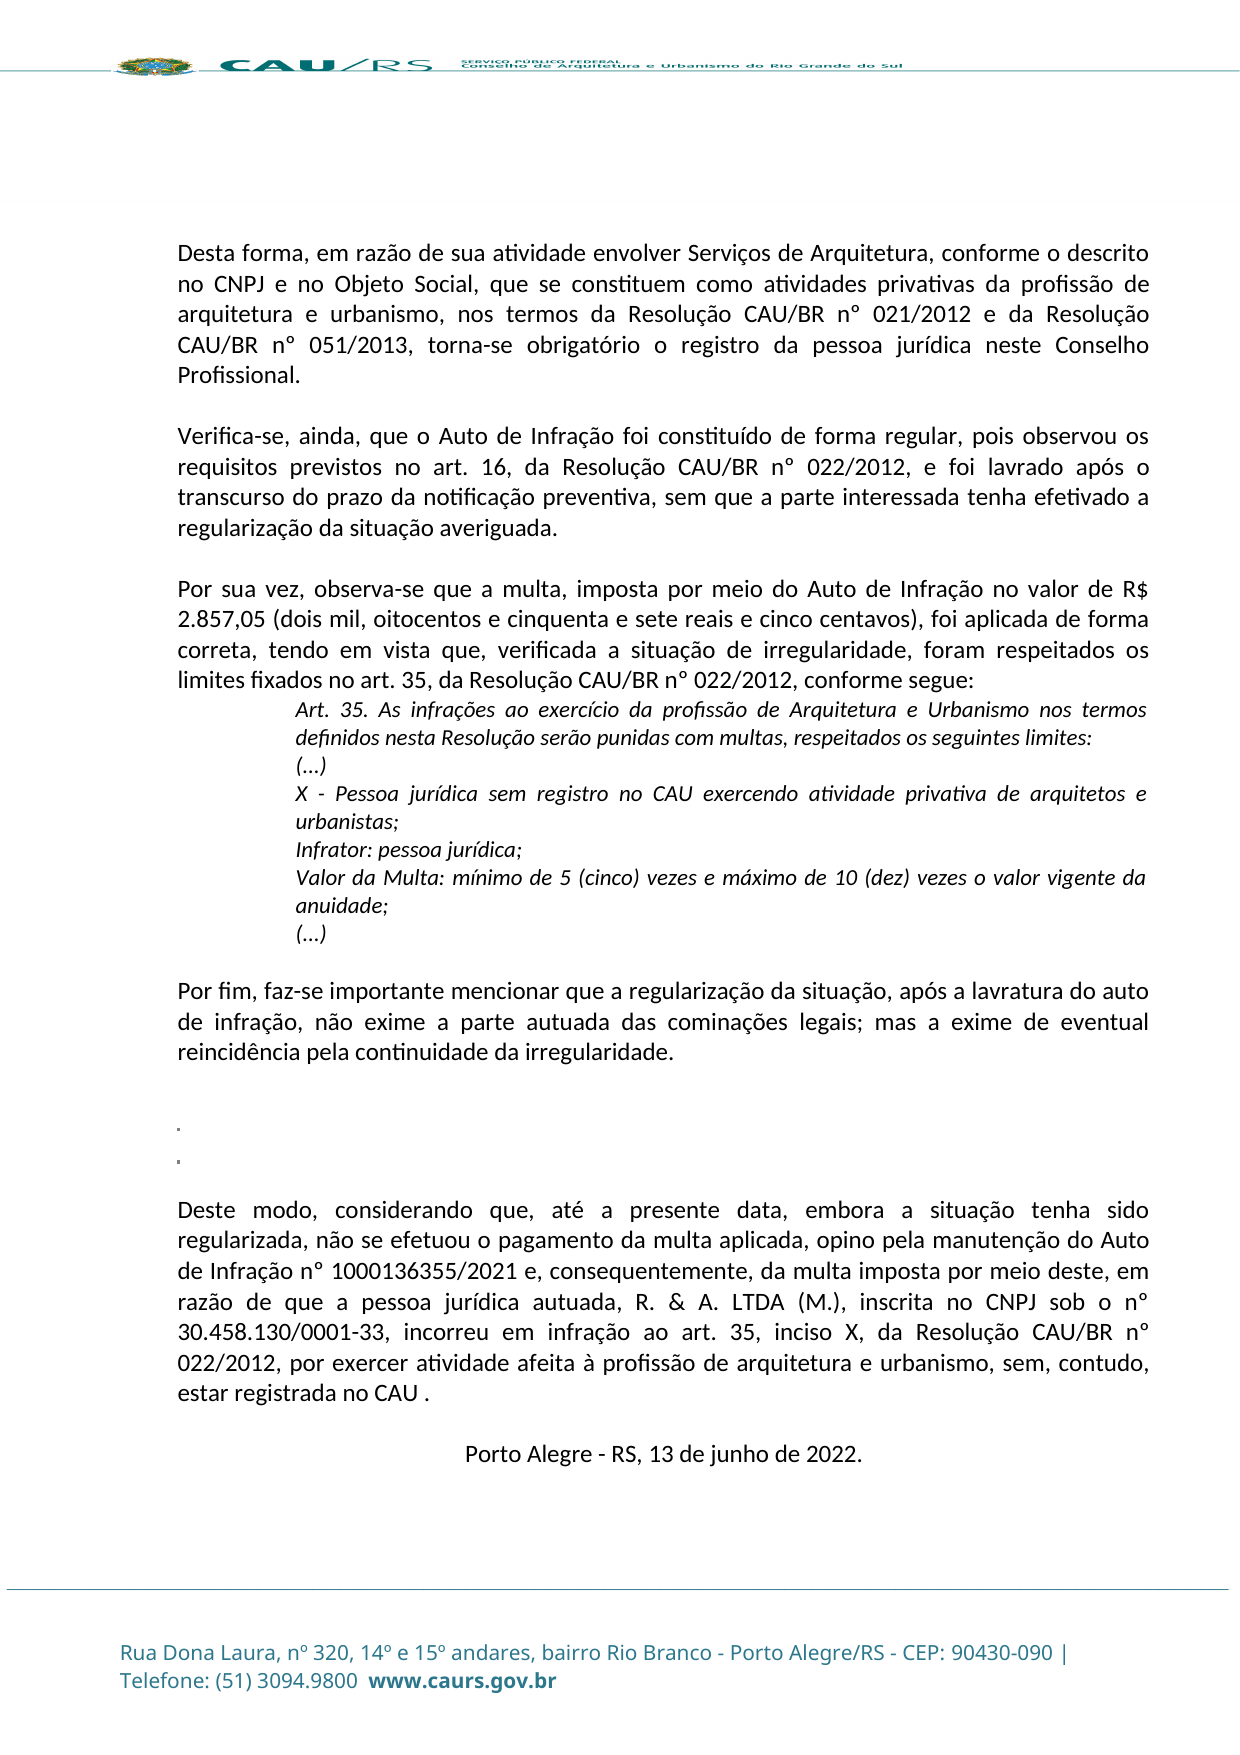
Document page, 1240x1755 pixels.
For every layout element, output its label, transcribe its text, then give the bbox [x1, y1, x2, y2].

text Desta forma, em razão de sua atividade envolver Serviços de Arquitetura, conforme o descrito no CNPJ e no Objeto Social, que se constituem como atividades privativas da profissão de arquitetura e urbanismo, nos termos da Resolução CAU/BR nº 021/2012 e da Resolução CAU/BR nº 051/2013, torna-se obrigatório o registro da pessoa jurídica neste Conselho Profissional. [177, 237, 1151, 390]
text X - Pessoa jurídica sem registro no CAU exercendo atividade privativa de arquitetos e urbanistas; [295, 779, 1151, 835]
text Valor da Multa: mínimo de 5 (cinco) vezes e máximo de 10 (dez) vezes o valor vigente da anuidade; [295, 863, 1151, 919]
text Verifica-se, ainda, que o Auto de Infração foi constituído de forma regular, pois observou os requisitos previstos no art. 16, da Resolução CAU/BR nº 022/2012, e foi lavrado após o transcurso do prazo da notificação preventiva, sem que a parte interessada tenha efetivado a regularização da situação averiguada. [177, 420, 1151, 542]
text Art. 35. As infrações ao exercício da profissão de Arquitetura e Urbanismo nos termos definidos nesta Resolução serão punidas com multas, respeitados os seguintes limites: [295, 695, 1151, 751]
text Por fim, faz-se importante mencionar que a regularização da situação, após a lavratura do auto de infração, não exime a parte autuada das cominações legais; mas a exime de eventual reincidência pela continuidade da irregularidade. [177, 975, 1151, 1067]
text Deste modo, considerando que, até a presente data, embora a situação tenha sido regularizada, não se efetuou o pagamento da multa aplicada, opino pela manutenção do Auto de Infração nº 1000136355/2021 e, consequentemente, da multa imposta por meio deste, em razão de que a pessoa jurídica autuada, R. & A. LTDA (M.), inscrita no CNPJ sob o nº 30.458.130/0001-33, incorreu em infração ao art. 35, inciso X, da Resolução CAU/BR nº 022/2012, por exercer atividade afeita à profissão de arquitetura e urbanismo, sem, contudo, estar registrada no CAU . [177, 1194, 1151, 1408]
text Infrator: pessoa jurídica; [295, 835, 1151, 863]
text (...) [295, 751, 1151, 779]
text Porto Alegre - RS, 13 de junho de 2022. [177, 1438, 1151, 1469]
text Por sua vez, observa-se que a multa, imposta por meio do Auto de Infração no valor de R$ 2.857,05 (dois mil, oitocentos e cinquenta e sete reais e cinco centavos), foi aplicada de forma correta, tendo em vista que, verificada a situação de irregularidade, foram respeitados os limites fixados no art. 35, da Resolução CAU/BR nº 022/2012, conforme segue: [177, 573, 1151, 695]
text (...) [295, 919, 1151, 947]
